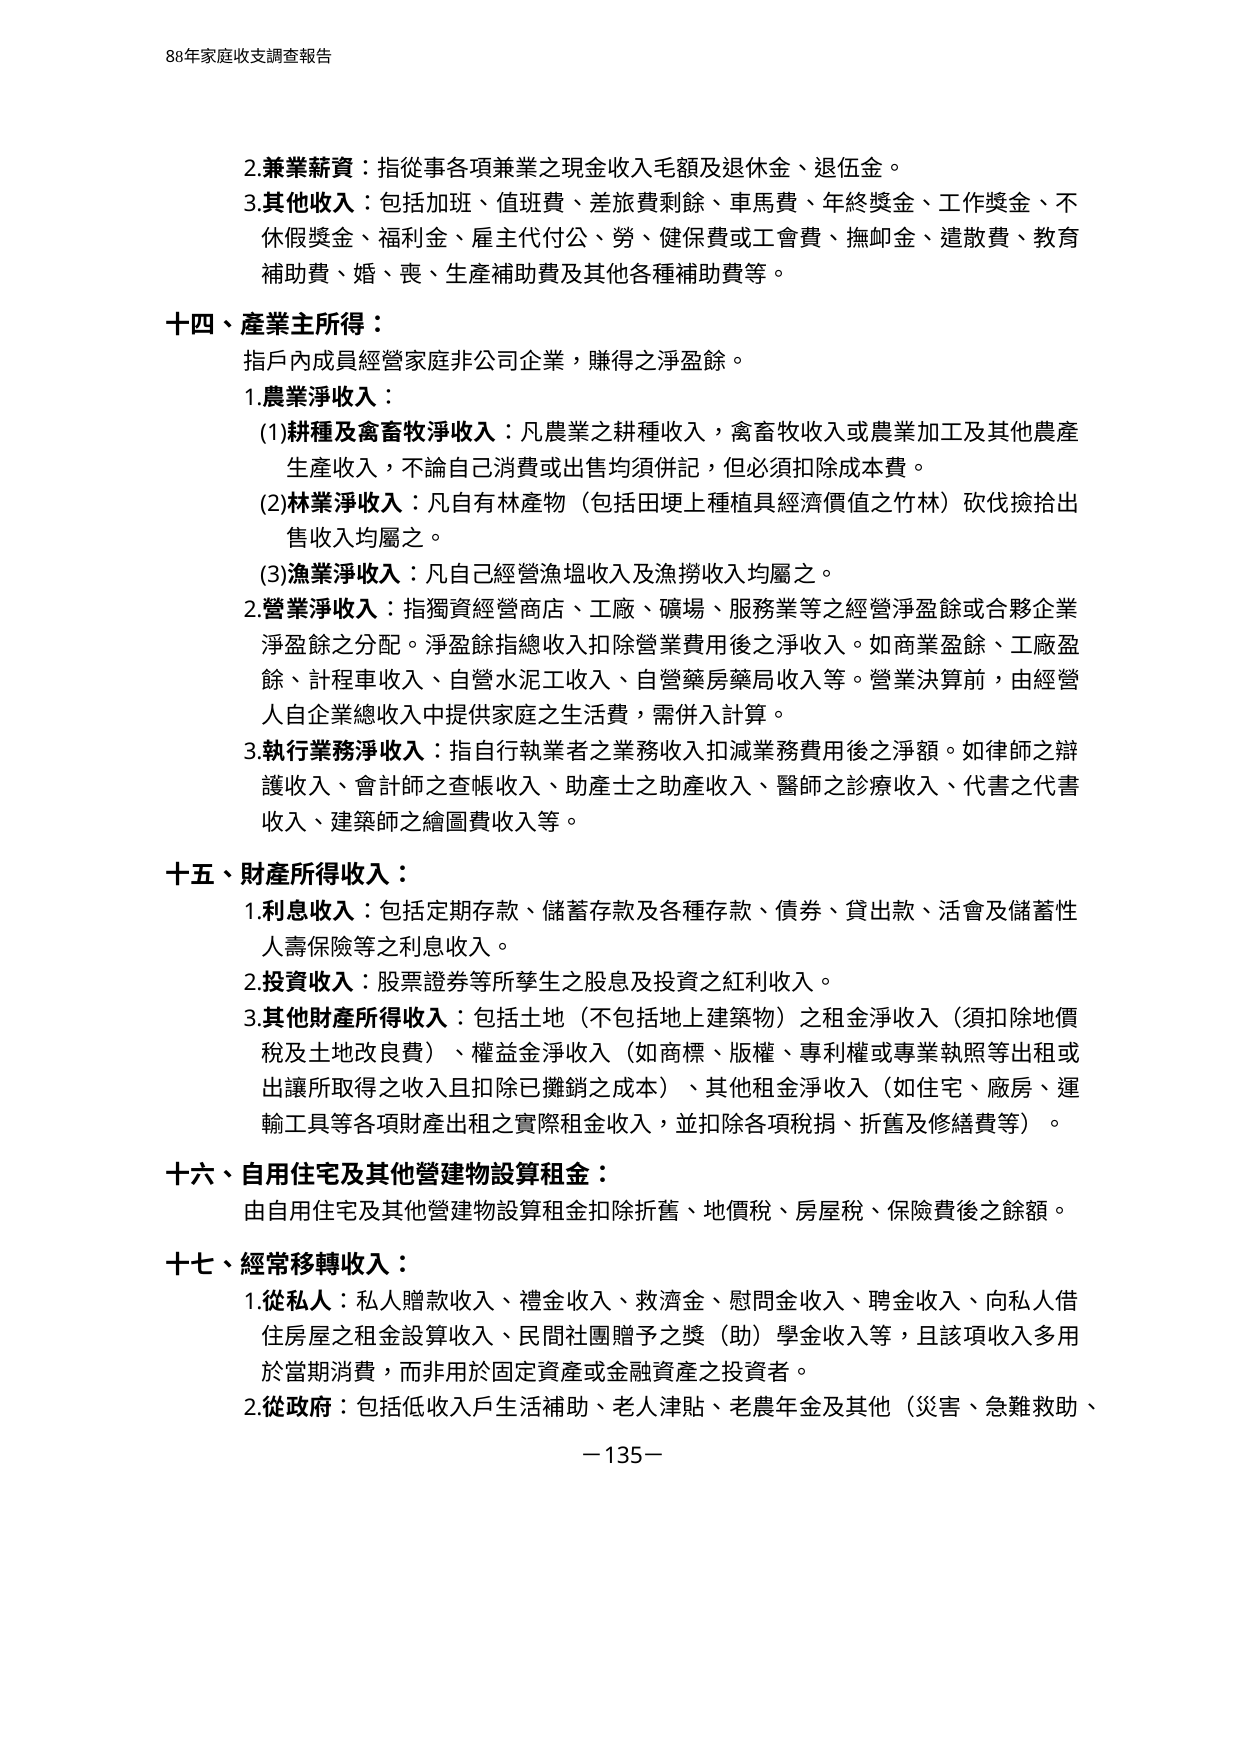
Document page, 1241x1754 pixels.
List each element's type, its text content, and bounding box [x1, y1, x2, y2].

text (2)林業淨收入：凡自有林產物（包括田埂上種植具經濟價值之竹林）砍伐撿拾出售收入均屬之。 [260, 483, 1081, 554]
text 2.兼業薪資：指從事各項兼業之現金收入毛額及退休金、退伍金。 [243, 148, 1081, 183]
text (1)耕種及禽畜牧淨收入：凡農業之耕種收入，禽畜牧收入或農業加工及其他農產生產收入，不論自己消費或出售均須併記，但必須扣除成本費。 [260, 412, 1081, 483]
text 3.其他財產所得收入：包括土地（不包括地上建築物）之租金淨收入（須扣除地價稅及土地改良費）、權益金淨收入（如商標、版權、專利權或專業執照等出租或出讓所取得之收入且扣除已攤銷之成本）、其他租金淨收入（如住宅、廠房、運輸工具等各項財產出租之實際租金收入，並扣除各項稅捐、折舊及修繕費等）。 [243, 998, 1081, 1139]
text 十五、財產所得收入： [165, 852, 1081, 891]
text 1.農業淨收入： [243, 377, 1081, 412]
text 1.從私人：私人贈款收入、禮金收入、救濟金、慰問金收入、聘金收入、向私人借住房屋之租金設算收入、民間社團贈予之獎（助）學金收入等，且該項收入多用於當期消費，而非用於固定資產或金融資產之投資者。 [243, 1281, 1081, 1387]
text 3.其他收入：包括加班、值班費、差旅費剩餘、車馬費、年終獎金、工作獎金、不休假獎金、福利金、雇主代付公、勞、健保費或工會費、撫卹金、遣散費、教育補助費、婚、喪、生產補助費及其他各種補助費等。 [243, 183, 1081, 289]
text 2.從政府：包括低收入戶生活補助、老人津貼、老農年金及其他（災害、急難救助、殘障生活補助等）。 [243, 1387, 1081, 1423]
text 2.營業淨收入：指獨資經營商店、工廠、礦場、服務業等之經營淨盈餘或合夥企業淨盈餘之分配。淨盈餘指總收入扣除營業費用後之淨收入。如商業盈餘、工廠盈餘、計程車收入、自營水泥工收入、自營藥房藥局收入等。營業決算前，由經營人自企業總收入中提供家庭之生活費，需併入計算。 [243, 589, 1081, 731]
text 十六、自用住宅及其他營建物設算租金： [165, 1154, 1081, 1191]
text 指戶內成員經營家庭非公司企業，賺得之淨盈餘。 [243, 341, 1081, 377]
text 1.利息收入：包括定期存款、儲蓄存款及各種存款、債券、貸出款、活會及儲蓄性人壽保險等之利息收入。 [243, 891, 1081, 962]
text 由自用住宅及其他營建物設算租金扣除折舊、地價稅、房屋稅、保險費後之餘額。 [243, 1191, 1081, 1227]
text 十四、產業主所得： [165, 304, 1081, 341]
text 2.投資收入：股票證券等所孳生之股息及投資之紅利收入。 [243, 962, 1081, 998]
text 十七、經常移轉收入： [165, 1241, 1081, 1281]
text (3)漁業淨收入：凡自己經營漁塭收入及漁撈收入均屬之。 [260, 554, 1081, 589]
text 3.執行業務淨收入：指自行執業者之業務收入扣減業務費用後之淨額。如律師之辯護收入、會計師之查帳收入、助產士之助產收入、醫師之診療收入、代書之代書收入、建築師之繪圖費收入等。 [243, 731, 1081, 837]
